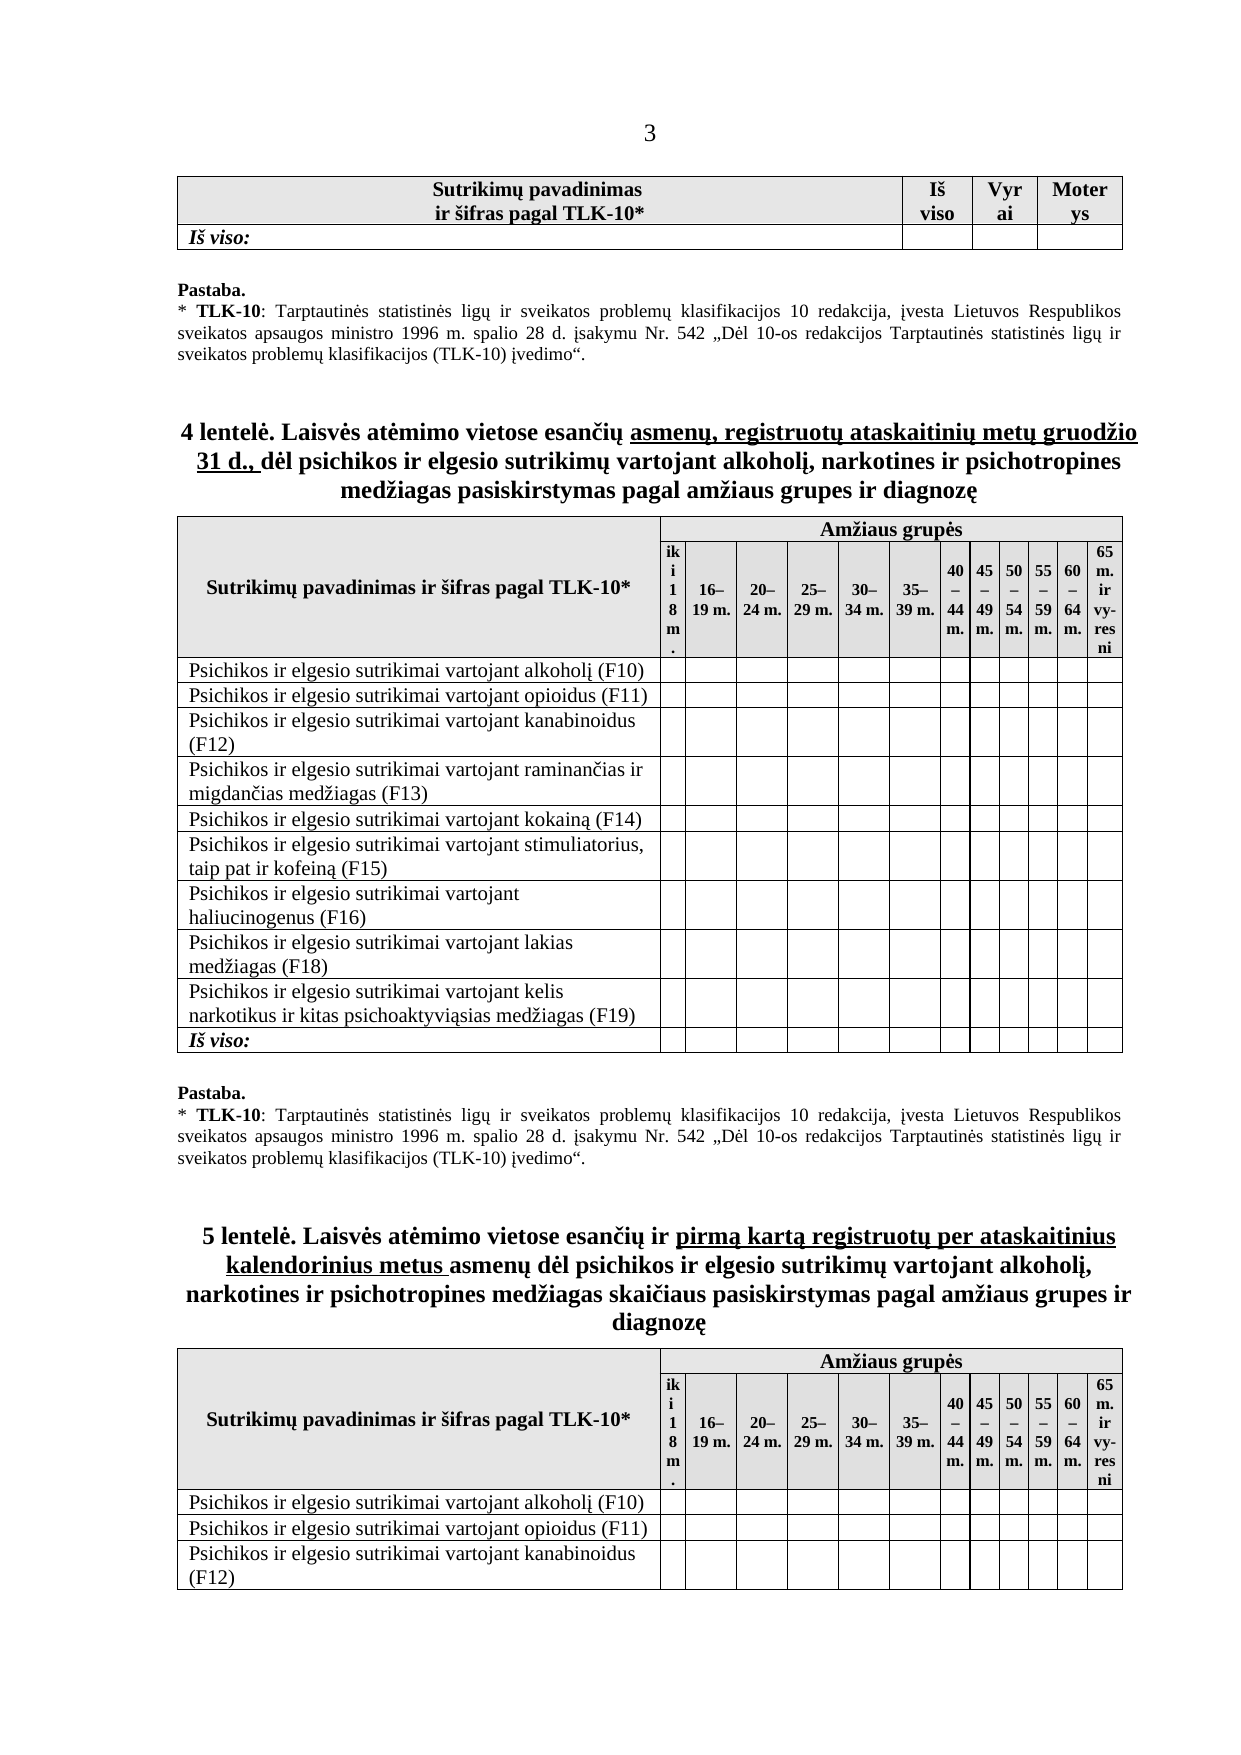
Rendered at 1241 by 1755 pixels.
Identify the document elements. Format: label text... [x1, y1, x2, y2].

table_cell [1000, 806, 1028, 831]
text * TLK-10: Tarptautinės statistinės ligų ir sveikatos problemų klasifikacijos 10 redakcija, įvesta Lietuvos Respublikos sveikatos apsaugos ministro 1996 m. spalio 28 d. įsakymu Nr. 542 „Dėl 10-os redakcijos Tarptautinės statistinės ligų ir sveikatos problemų klasifikacijos (TLK-10) įvedimo“. [177, 1104, 1122, 1168]
table_cell [686, 832, 736, 880]
table_cell [1029, 658, 1057, 682]
table_cell [661, 979, 685, 1027]
table_cell [971, 806, 999, 831]
table_cell [971, 930, 999, 978]
table_cell [1088, 658, 1122, 682]
table_cell [1058, 1541, 1087, 1589]
table_cell [1088, 683, 1122, 707]
table_cell [1038, 225, 1122, 249]
table_cell [686, 1541, 736, 1589]
table_cell 60–64 m. [1058, 1374, 1087, 1489]
table_cell [1088, 708, 1122, 756]
table_cell 20–24 m. [737, 1374, 787, 1489]
text 4 lentelė. Laisvės atėmimo vietose esančių asmenų, registruotų ataskaitinių metų gruodžio 31 d., dėl psichikos ir elgesio sutrikimų vartojant alkoholį, narkotines ir psichotropines medžiagas pasiskirstymas pagal amžiaus grupes ir diagnozę [177, 417, 1141, 504]
table_cell [661, 683, 685, 707]
table_cell [839, 1490, 889, 1514]
table_cell [661, 930, 685, 978]
table_header Amžiaus grupės [661, 517, 1122, 541]
table_cell Iš viso: [178, 225, 902, 249]
table_cell [941, 930, 969, 978]
table_header Vyrai [973, 177, 1037, 223]
table_cell [788, 658, 838, 682]
table_cell Psichikos ir elgesio sutrikimai vartojant haliucinogenus (F16) [178, 881, 660, 929]
table_cell [1088, 757, 1122, 805]
table_cell [737, 806, 787, 831]
table_cell [839, 979, 889, 1027]
table_cell [1000, 1541, 1028, 1589]
table_header Iš viso [903, 177, 972, 223]
table_cell [1058, 1490, 1087, 1514]
table_cell [661, 806, 685, 831]
table_cell [839, 832, 889, 880]
table_cell [1029, 979, 1057, 1027]
table_cell 65 m. ir vy-resni [1088, 542, 1122, 657]
table_cell [1058, 806, 1087, 831]
table_cell [1088, 806, 1122, 831]
table_cell Psichikos ir elgesio sutrikimai vartojant stimuliatorius, taip pat ir kofeiną (F15) [178, 832, 660, 880]
table_cell [661, 658, 685, 682]
table_cell [1058, 979, 1087, 1027]
table_cell 50–54 m. [1000, 1374, 1028, 1489]
table_cell [686, 658, 736, 682]
table_cell [1029, 930, 1057, 978]
table_cell [941, 1515, 969, 1539]
table_cell [941, 683, 969, 707]
table_cell [1029, 708, 1057, 756]
table_cell [686, 757, 736, 805]
table_cell [661, 881, 685, 929]
table_cell [686, 1515, 736, 1539]
table_cell [1058, 881, 1087, 929]
table_cell [661, 1541, 685, 1589]
table_cell [686, 806, 736, 831]
table_cell [1029, 832, 1057, 880]
table_cell Psichikos ir elgesio sutrikimai vartojant raminančias ir migdančias medžiagas (F13) [178, 757, 660, 805]
table_cell [890, 1515, 940, 1539]
table_cell [661, 1490, 685, 1514]
table_cell [1000, 1515, 1028, 1539]
table_cell [686, 708, 736, 756]
table_cell [941, 979, 969, 1027]
table_cell [686, 683, 736, 707]
table_cell [941, 832, 969, 880]
table_cell [971, 979, 999, 1027]
table_cell [1000, 708, 1028, 756]
table_cell Iš viso: [178, 1028, 660, 1052]
table_cell [788, 832, 838, 880]
table_cell [686, 979, 736, 1027]
table_cell [1000, 658, 1028, 682]
table_cell [941, 1490, 969, 1514]
table_cell iki 18 m. [661, 1374, 685, 1489]
table_cell [1088, 881, 1122, 929]
table_cell [890, 708, 940, 756]
table_cell [1058, 1515, 1087, 1539]
table_cell 35–39 m. [890, 1374, 940, 1489]
table_cell [661, 1515, 685, 1539]
table_cell [661, 1028, 685, 1052]
table_cell [737, 930, 787, 978]
table_cell [890, 683, 940, 707]
table_header Sutrikimų pavadinimas ir šifras pagal TLK-10* [178, 1349, 660, 1489]
table_cell [971, 683, 999, 707]
table_cell [1000, 881, 1028, 929]
table_cell Psichikos ir elgesio sutrikimai vartojant lakias medžiagas (F18) [178, 930, 660, 978]
table_cell [839, 683, 889, 707]
table_cell [971, 832, 999, 880]
table_header Sutrikimų pavadinimas ir šifras pagal TLK-10* [178, 177, 902, 223]
table_cell 16–19 m. [686, 542, 736, 657]
table_cell iki 18 m. [661, 542, 685, 657]
table_cell [1058, 708, 1087, 756]
table_cell [686, 1028, 736, 1052]
table_cell [737, 1515, 787, 1539]
table_cell [1000, 1490, 1028, 1514]
table_cell 55–59 m. [1029, 542, 1057, 657]
table_cell [1029, 1515, 1057, 1539]
table_cell [890, 1028, 940, 1052]
table_cell [903, 225, 972, 249]
table_cell Psichikos ir elgesio sutrikimai vartojant kanabinoidus (F12) [178, 1541, 660, 1589]
table_cell [973, 225, 1037, 249]
table_cell [737, 658, 787, 682]
table_cell [890, 1490, 940, 1514]
table_cell [839, 1541, 889, 1589]
table_cell [971, 757, 999, 805]
table_cell [839, 757, 889, 805]
table_cell [788, 683, 838, 707]
table_cell [1058, 930, 1087, 978]
table_cell [941, 1541, 969, 1589]
table_header Sutrikimų pavadinimas ir šifras pagal TLK-10* [178, 517, 660, 657]
table_cell [971, 658, 999, 682]
table_cell [737, 683, 787, 707]
table_cell [1029, 881, 1057, 929]
table_cell [1029, 1028, 1057, 1052]
table_cell 30–34 m. [839, 542, 889, 657]
table_cell Psichikos ir elgesio sutrikimai vartojant alkoholį (F10) [178, 1490, 660, 1514]
table_cell [971, 1515, 999, 1539]
table_cell [941, 806, 969, 831]
table_cell [737, 708, 787, 756]
table_cell [788, 881, 838, 929]
table_cell [890, 930, 940, 978]
table_cell [971, 1490, 999, 1514]
table_cell [788, 757, 838, 805]
table_cell 16–19 m. [686, 1374, 736, 1489]
table_cell [1058, 832, 1087, 880]
table_cell Psichikos ir elgesio sutrikimai vartojant kelis narkotikus ir kitas psichoaktyviąsias medžiagas (F19) [178, 979, 660, 1027]
table_cell 25–29 m. [788, 542, 838, 657]
table_cell Psichikos ir elgesio sutrikimai vartojant opioidus (F11) [178, 683, 660, 707]
table_cell [1029, 757, 1057, 805]
table_cell [788, 1541, 838, 1589]
table_cell [737, 757, 787, 805]
table_cell [839, 806, 889, 831]
table_cell [941, 658, 969, 682]
table_cell [1088, 979, 1122, 1027]
table_cell [890, 832, 940, 880]
table_cell [1029, 1490, 1057, 1514]
table_cell [788, 1490, 838, 1514]
table_cell [1088, 1515, 1122, 1539]
table_cell [1058, 683, 1087, 707]
table_cell [788, 1028, 838, 1052]
table_cell Psichikos ir elgesio sutrikimai vartojant alkoholį (F10) [178, 658, 660, 682]
table_cell [890, 757, 940, 805]
table_cell 40–44 m. [941, 542, 969, 657]
table_cell [971, 881, 999, 929]
table_cell [1000, 1028, 1028, 1052]
table_cell [1029, 683, 1057, 707]
table_cell [839, 1028, 889, 1052]
text Pastaba. [177, 1082, 1122, 1104]
table_cell [1000, 930, 1028, 978]
table_cell 65 m. ir vy-resni [1088, 1374, 1122, 1489]
table_cell 20–24 m. [737, 542, 787, 657]
table_cell [737, 1541, 787, 1589]
table_cell [839, 658, 889, 682]
text Pastaba. [177, 278, 1122, 300]
table_cell [1058, 757, 1087, 805]
table_cell Psichikos ir elgesio sutrikimai vartojant kokainą (F14) [178, 806, 660, 831]
table_cell [737, 881, 787, 929]
table_cell [941, 881, 969, 929]
table_cell [1000, 757, 1028, 805]
table_cell 45–49 m. [971, 1374, 999, 1489]
table_cell [788, 930, 838, 978]
table_cell [1058, 658, 1087, 682]
table_header Moterys [1038, 177, 1122, 223]
table_cell [788, 979, 838, 1027]
table_cell [686, 881, 736, 929]
table_cell [890, 658, 940, 682]
table_cell 30–34 m. [839, 1374, 889, 1489]
table_cell [1000, 683, 1028, 707]
table_cell [890, 1541, 940, 1589]
table_cell [686, 930, 736, 978]
table_cell [839, 881, 889, 929]
table_cell [941, 708, 969, 756]
table_cell [737, 1490, 787, 1514]
table_cell [971, 1541, 999, 1589]
table_cell [1029, 806, 1057, 831]
table_cell [788, 806, 838, 831]
table_cell [737, 979, 787, 1027]
table_cell [1088, 930, 1122, 978]
table_cell [1088, 1541, 1122, 1589]
table_cell [1088, 832, 1122, 880]
table_cell [1000, 832, 1028, 880]
table_cell [737, 832, 787, 880]
table_cell [661, 708, 685, 756]
table_cell 40–44 m. [941, 1374, 969, 1489]
table_cell [839, 930, 889, 978]
text * TLK-10: Tarptautinės statistinės ligų ir sveikatos problemų klasifikacijos 10 redakcija, įvesta Lietuvos Respublikos sveikatos apsaugos ministro 1996 m. spalio 28 d. įsakymu Nr. 542 „Dėl 10-os redakcijos Tarptautinės statistinės ligų ir sveikatos problemų klasifikacijos (TLK-10) įvedimo“. [177, 300, 1122, 365]
table_cell [1058, 1028, 1087, 1052]
table_cell 35–39 m. [890, 542, 940, 657]
table_cell [890, 881, 940, 929]
table_cell [971, 708, 999, 756]
table_cell [839, 1515, 889, 1539]
table_cell Psichikos ir elgesio sutrikimai vartojant kanabinoidus (F12) [178, 708, 660, 756]
table_cell [788, 1515, 838, 1539]
table_cell [941, 1028, 969, 1052]
table_cell [941, 757, 969, 805]
table_cell [1088, 1028, 1122, 1052]
table_cell [890, 806, 940, 831]
table_cell [890, 979, 940, 1027]
table_cell [661, 757, 685, 805]
table_cell 50–54 m. [1000, 542, 1028, 657]
table_cell [788, 708, 838, 756]
table_cell 45–49 m. [971, 542, 999, 657]
table_cell [1088, 1490, 1122, 1514]
text 5 lentelė. Laisvės atėmimo vietose esančių ir pirmą kartą registruotų per ataskaitinius kalendorinius metus asmenų dėl psichikos ir elgesio sutrikimų vartojant alkoholį, narkotines ir psichotropines medžiagas skaičiaus pasiskirstymas pagal amžiaus grupes ir diagnozę [177, 1221, 1141, 1336]
table_cell [737, 1028, 787, 1052]
table_cell [661, 832, 685, 880]
table_header Amžiaus grupės [661, 1349, 1122, 1373]
table_cell 25–29 m. [788, 1374, 838, 1489]
table_cell [839, 708, 889, 756]
table_cell Psichikos ir elgesio sutrikimai vartojant opioidus (F11) [178, 1515, 660, 1539]
table_cell [1000, 979, 1028, 1027]
table_cell 60–64 m. [1058, 542, 1087, 657]
table_cell 55–59 m. [1029, 1374, 1057, 1489]
table_cell [686, 1490, 736, 1514]
table_cell [971, 1028, 999, 1052]
table_cell [1029, 1541, 1057, 1589]
